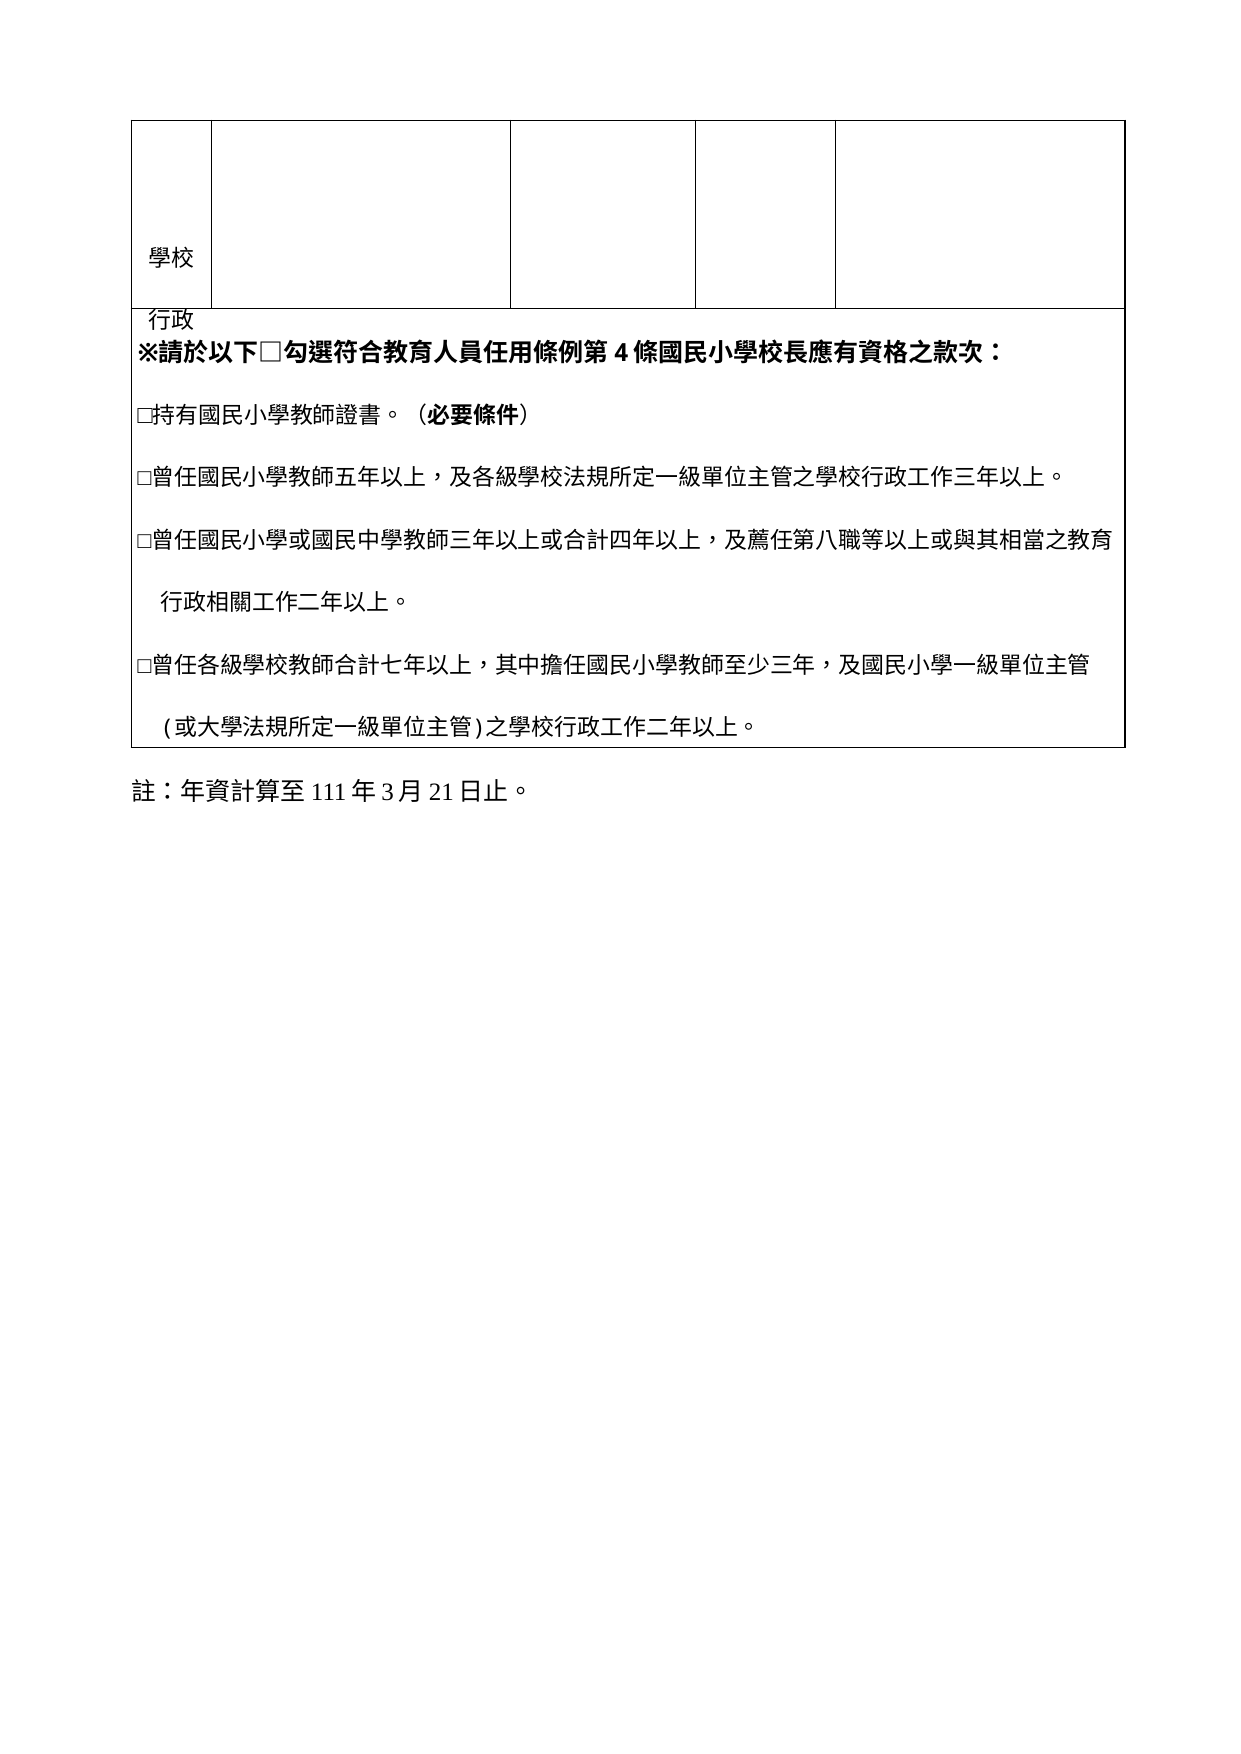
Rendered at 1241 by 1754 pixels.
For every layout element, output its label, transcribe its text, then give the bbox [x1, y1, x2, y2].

table_cell ※請於以下□勾選符合教育人員任用條例第4條國民小學校長應有資格之款次： □持有國民小學教師證書。（必要條件） □曾任國民小學教師五年以上，及各級學校法規所定一級單位主管之學校行政工作三年以上。 □曾任國民小學或國民中學教師三年以上或合計四年以上，及薦任第八職等以上或與其相當之教育行政相關工作二年以上。 □曾任各級學校教師合計七年以上，其中擔任國民小學教師至少三年，及國民小學一級單位主管(或大學法規所定一級單位主管)之學校行政工作二年以上。 [132, 309, 1124, 747]
table_cell [836, 121, 1124, 308]
table_cell [511, 121, 695, 308]
table_cell 相關 經歷 (含一級單 位主 管之 學校 行政 工作) [132, 121, 211, 308]
text 註：年資計算至111年3月21日止。 [131, 748, 1125, 810]
table_cell [212, 121, 510, 308]
table_cell [696, 121, 835, 308]
